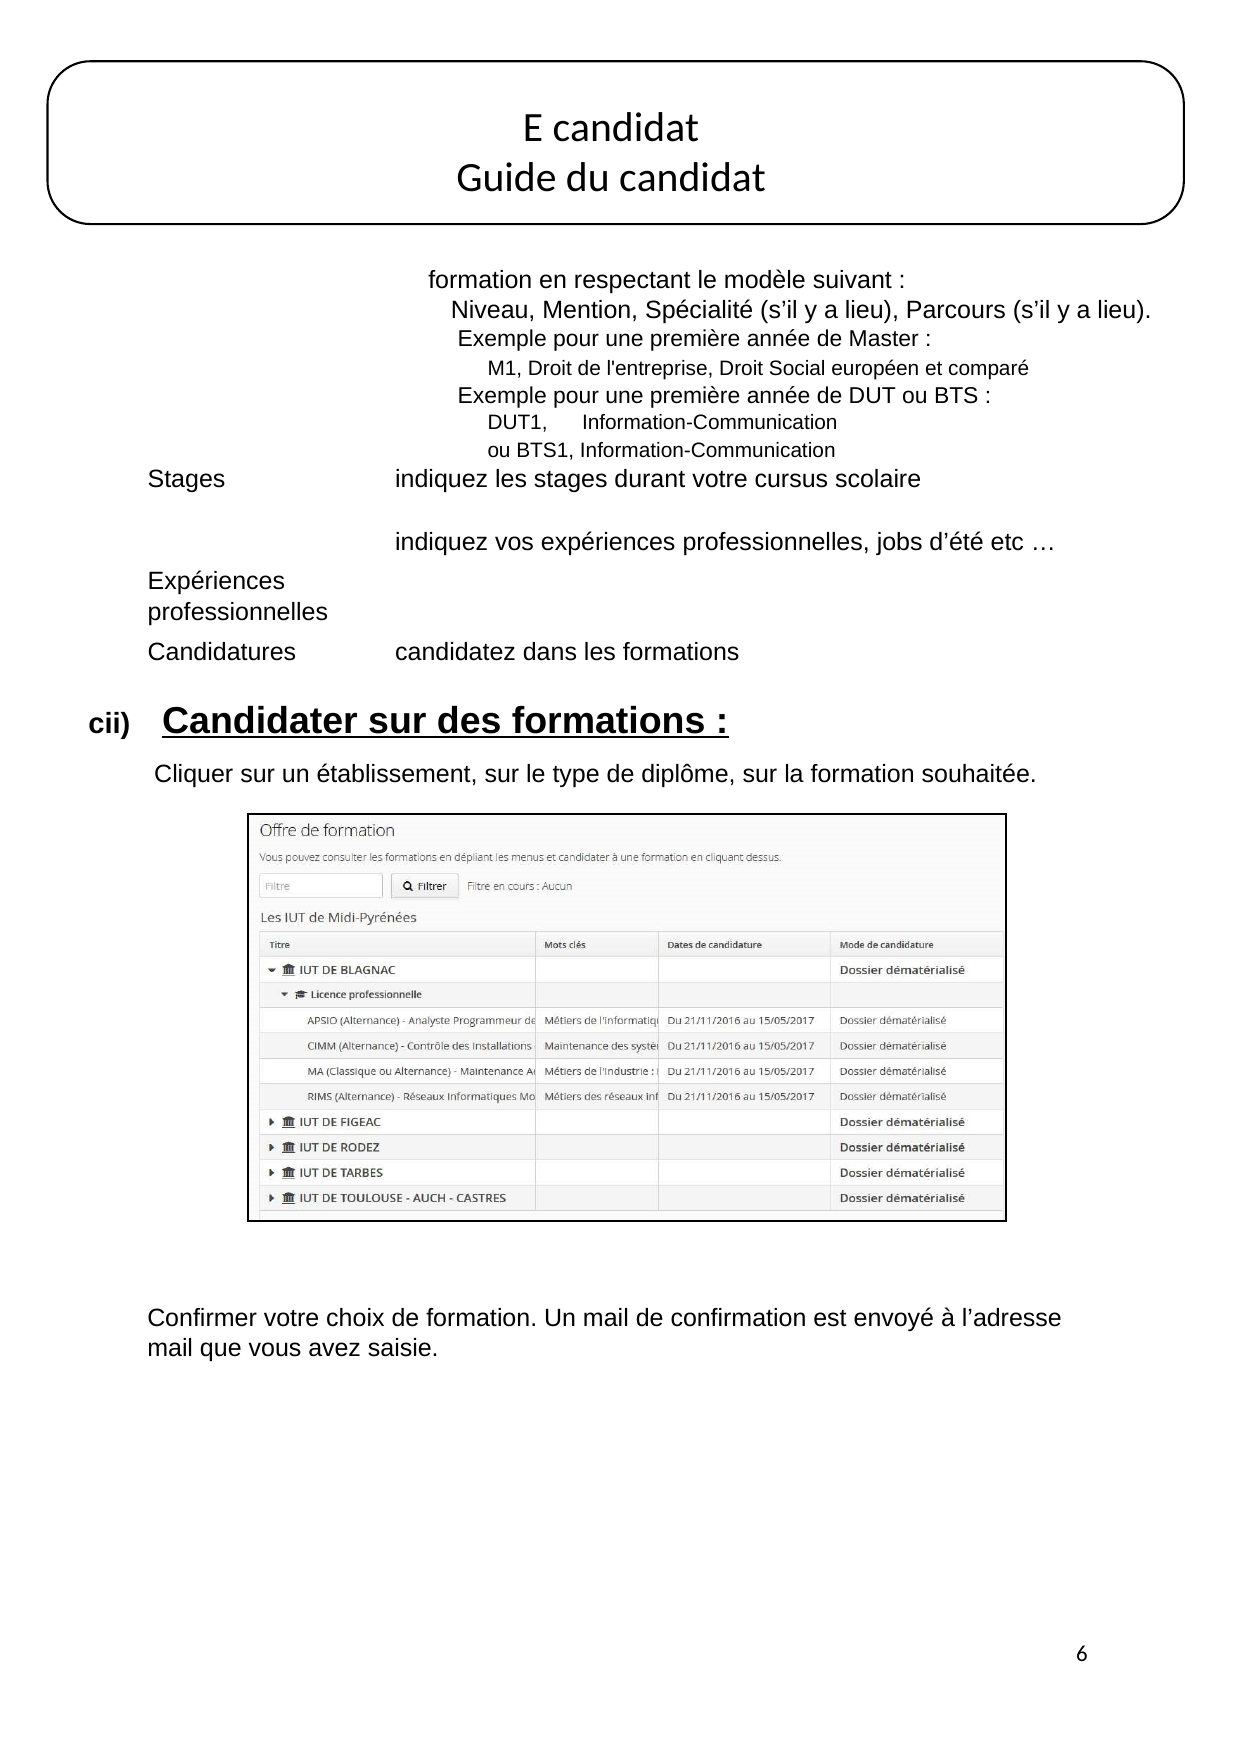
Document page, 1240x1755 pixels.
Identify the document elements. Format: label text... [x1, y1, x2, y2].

table_cell [148, 265, 391, 325]
table_cell candidatez dans les formations [391, 628, 1166, 668]
table_cell indiquez vos expériences professionnelles, jobs d’été etc … [391, 527, 1166, 628]
text Cliquer sur un établissement, sur le type de diplôme, sur la formation souhaitée. [147, 759, 1097, 788]
table_cell Stages [148, 464, 391, 527]
table_cell Exemple pour une première année de Master : M1, Droit de l'entreprise, Droit Social européen et comparé [391, 325, 1166, 382]
text Confirmer votre choix de formation. Un mail de confirmation est envoyé à l’adresse mail que vous avez saisie. [147, 1303, 1097, 1362]
table_cell [148, 325, 391, 382]
table_cell Expériences professionnelles [148, 527, 391, 628]
table_cell Exemple pour une première année de DUT ou BTS : DUT1, Information-Communication ou BTS1, Information-Communication [391, 382, 1166, 464]
table_cell Candidatures [148, 628, 391, 668]
table_cell [148, 382, 391, 464]
table_cell indiquez les stages durant votre cursus scolaire [391, 464, 1166, 527]
table_cell formation en respectant le modèle suivant : Niveau, Mention, Spécialité (s’il y a lieu), Parcours (s’il y a lieu). [391, 265, 1166, 325]
subtitle Candidater sur des formations : [88, 699, 1134, 742]
